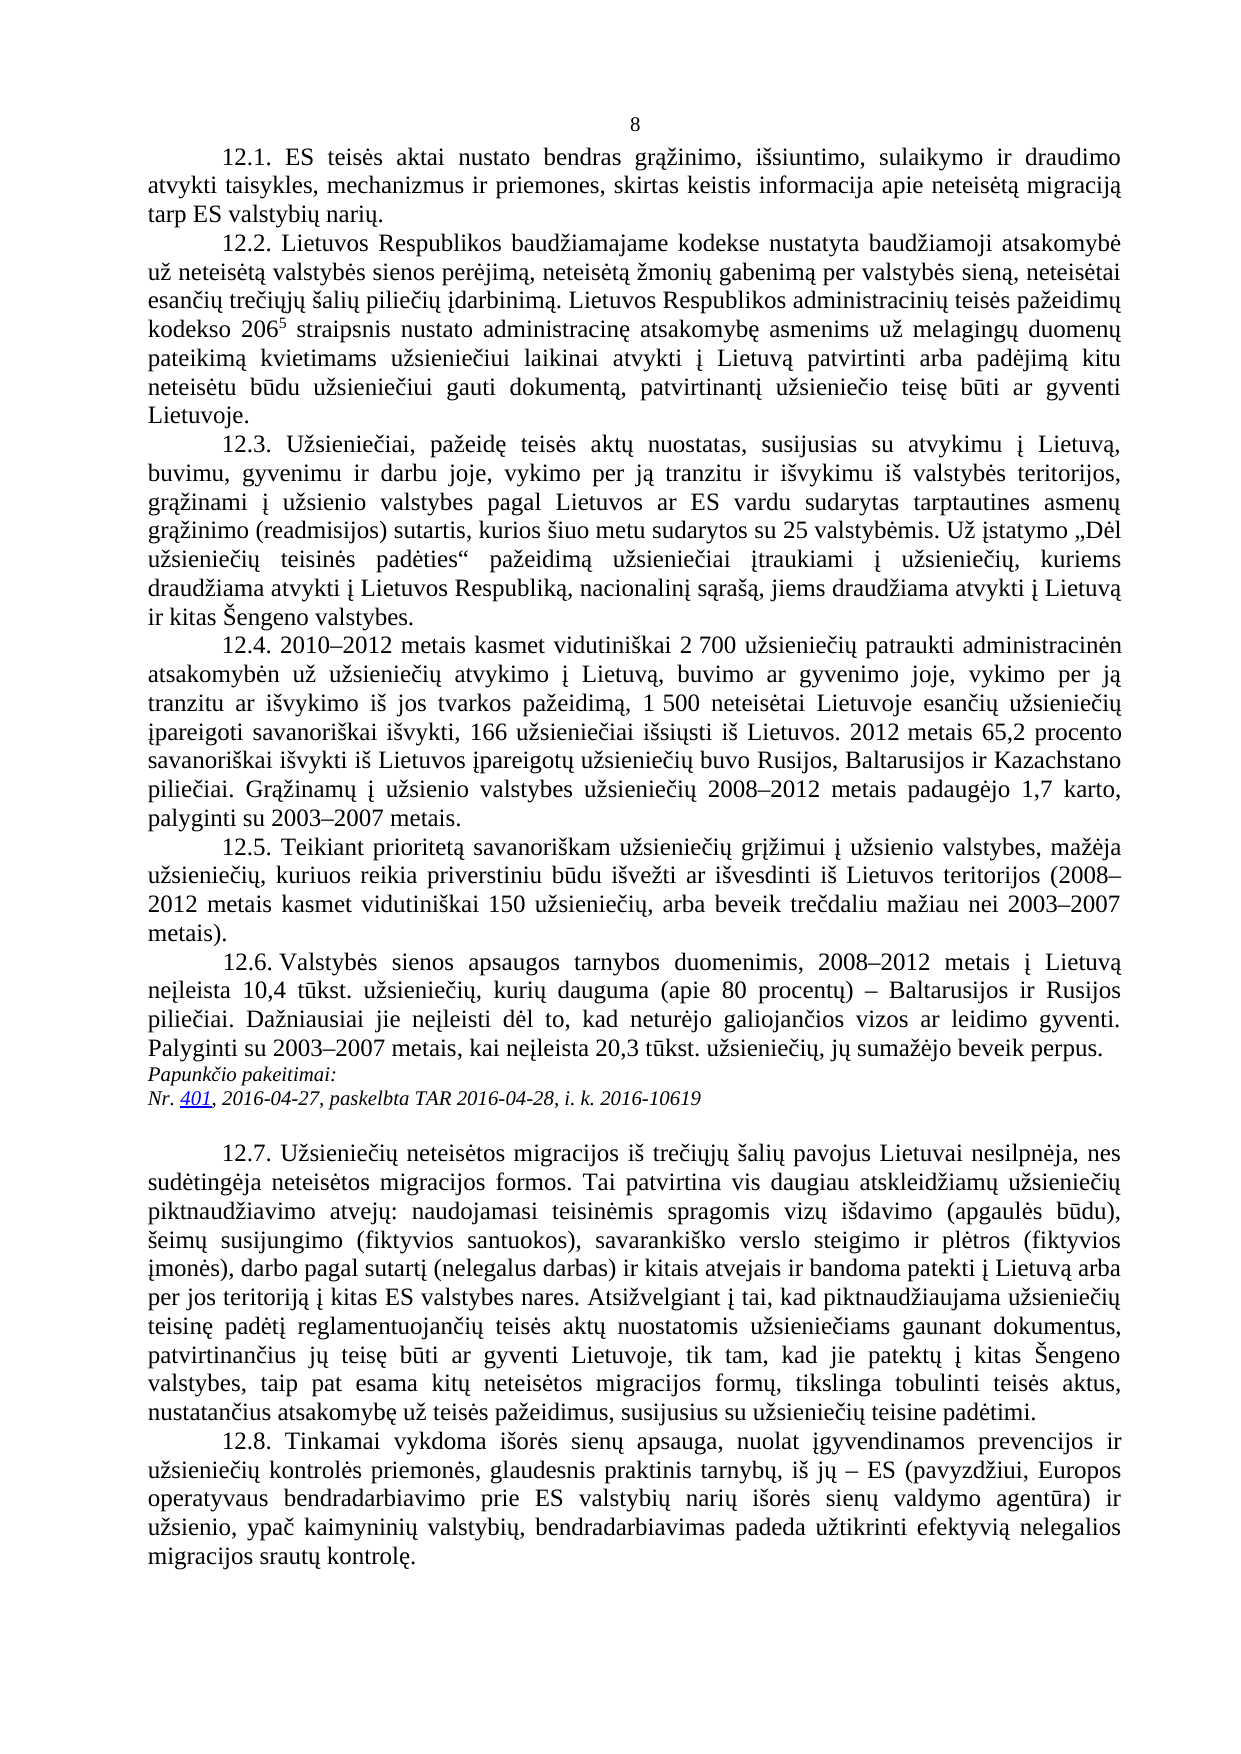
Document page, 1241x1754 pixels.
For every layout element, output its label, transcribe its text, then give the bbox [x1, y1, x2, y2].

text 12.7. Užsieniečių neteisėtos migracijos iš trečiųjų šalių pavojus Lietuvai nesilpnėja, nes sudėtingėja neteisėtos migracijos formos. Tai patvirtina vis daugiau atskleidžiamų užsieniečių piktnaudžiavimo atvejų: naudojamasi teisinėmis spragomis vizų išdavimo (apgaulės būdu), šeimų susijungimo (fiktyvios santuokos), savarankiško verslo steigimo ir plėtros (fiktyvios įmonės), darbo pagal sutartį (nelegalus darbas) ir kitais atvejais ir bandoma patekti į Lietuvą arba per jos teritoriją į kitas ES valstybes nares. Atsižvelgiant į tai, kad piktnaudžiaujama užsieniečių teisinę padėtį reglamentuojančių teisės aktų nuostatomis užsieniečiams gaunant dokumentus, patvirtinančius jų teisę būti ar gyventi Lietuvoje, tik tam, kad jie patektų į kitas Šengeno valstybes, taip pat esama kitų neteisėtos migracijos formų, tikslinga tobulinti teisės aktus, nustatančius atsakomybę už teisės pažeidimus, susijusius su užsieniečių teisine padėtimi. [148, 1138, 1122, 1426]
text 12.8. Tinkamai vykdoma išorės sienų apsauga, nuolat įgyvendinamos prevencijos ir užsieniečių kontrolės priemonės, glaudesnis praktinis tarnybų, iš jų – ES (pavyzdžiui, Europos operatyvaus bendradarbiavimo prie ES valstybių narių išorės sienų valdymo agentūra) ir užsienio, ypač kaimyninių valstybių, bendradarbiavimas padeda užtikrinti efektyvią nelegalios migracijos srautų kontrolę. [148, 1426, 1122, 1570]
text 12.6. Valstybės sienos apsaugos tarnybos duomenimis, 2008–2012 metais į Lietuvą neįleista 10,4 tūkst. užsieniečių, kurių dauguma (apie 80 procentų) – Baltarusijos ir Rusijos piliečiai. Dažniausiai jie neįleisti dėl to, kad neturėjo galiojančios vizos ar leidimo gyventi. Palyginti su 2003–2007 metais, kai neįleista 20,3 tūkst. užsieniečių, jų sumažėjo beveik perpus. [148, 947, 1122, 1062]
text 12.4. 2010–2012 metais kasmet vidutiniškai 2 700 užsieniečių patraukti administracinėn atsakomybėn už užsieniečių atvykimo į Lietuvą, buvimo ar gyvenimo joje, vykimo per ją tranzitu ar išvykimo iš jos tvarkos pažeidimą, 1 500 neteisėtai Lietuvoje esančių užsieniečių įpareigoti savanoriškai išvykti, 166 užsieniečiai išsiųsti iš Lietuvos. 2012 metais 65,2 procento savanoriškai išvykti iš Lietuvos įpareigotų užsieniečių buvo Rusijos, Baltarusijos ir Kazachstano piliečiai. Grąžinamų į užsienio valstybes užsieniečių 2008–2012 metais padaugėjo 1,7 karto, palyginti su 2003–2007 metais. [148, 630, 1122, 832]
text 12.1. ES teisės aktai nustato bendras grąžinimo, išsiuntimo, sulaikymo ir draudimo atvykti taisykles, mechanizmus ir priemones, skirtas keistis informacija apie neteisėtą migraciją tarp ES valstybių narių. [148, 142, 1122, 228]
text 12.3. Užsieniečiai, pažeidę teisės aktų nuostatas, susijusias su atvykimu į Lietuvą, buvimu, gyvenimu ir darbu joje, vykimo per ją tranzitu ir išvykimu iš valstybės teritorijos, grąžinami į užsienio valstybes pagal Lietuvos ar ES vardu sudarytas tarptautines asmenų grąžinimo (readmisijos) sutartis, kurios šiuo metu sudarytos su 25 valstybėmis. Už įstatymo „Dėl užsieniečių teisinės padėties“ pažeidimą užsieniečiai įtraukiami į užsieniečių, kuriems draudžiama atvykti į Lietuvos Respubliką, nacionalinį sąrašą, jiems draudžiama atvykti į Lietuvą ir kitas Šengeno valstybes. [148, 429, 1122, 630]
text Nr. 401, 2016-04-27, paskelbta TAR 2016-04-28, i. k. 2016-10619 [148, 1086, 1122, 1110]
text 12.2. Lietuvos Respublikos baudžiamajame kodekse nustatyta baudžiamoji atsakomybė už neteisėtą valstybės sienos perėjimą, neteisėtą žmonių gabenimą per valstybės sieną, neteisėtai esančių trečiųjų šalių piliečių įdarbinimą. Lietuvos Respublikos administracinių teisės pažeidimų kodekso 2065 straipsnis nustato administracinę atsakomybę asmenims už melagingų duomenų pateikimą kvietimams užsieniečiui laikinai atvykti į Lietuvą patvirtinti arba padėjimą kitu neteisėtu būdu užsieniečiui gauti dokumentą, patvirtinantį užsieniečio teisę būti ar gyventi Lietuvoje. [148, 228, 1122, 429]
text 12.5. Teikiant prioritetą savanoriškam užsieniečių grįžimui į užsienio valstybes, mažėja užsieniečių, kuriuos reikia priverstiniu būdu išvežti ar išvesdinti iš Lietuvos teritorijos (2008–2012 metais kasmet vidutiniškai 150 užsieniečių, arba beveik trečdaliu mažiau nei 2003–2007 metais). [148, 832, 1122, 947]
text Papunkčio pakeitimai: [148, 1062, 1122, 1086]
